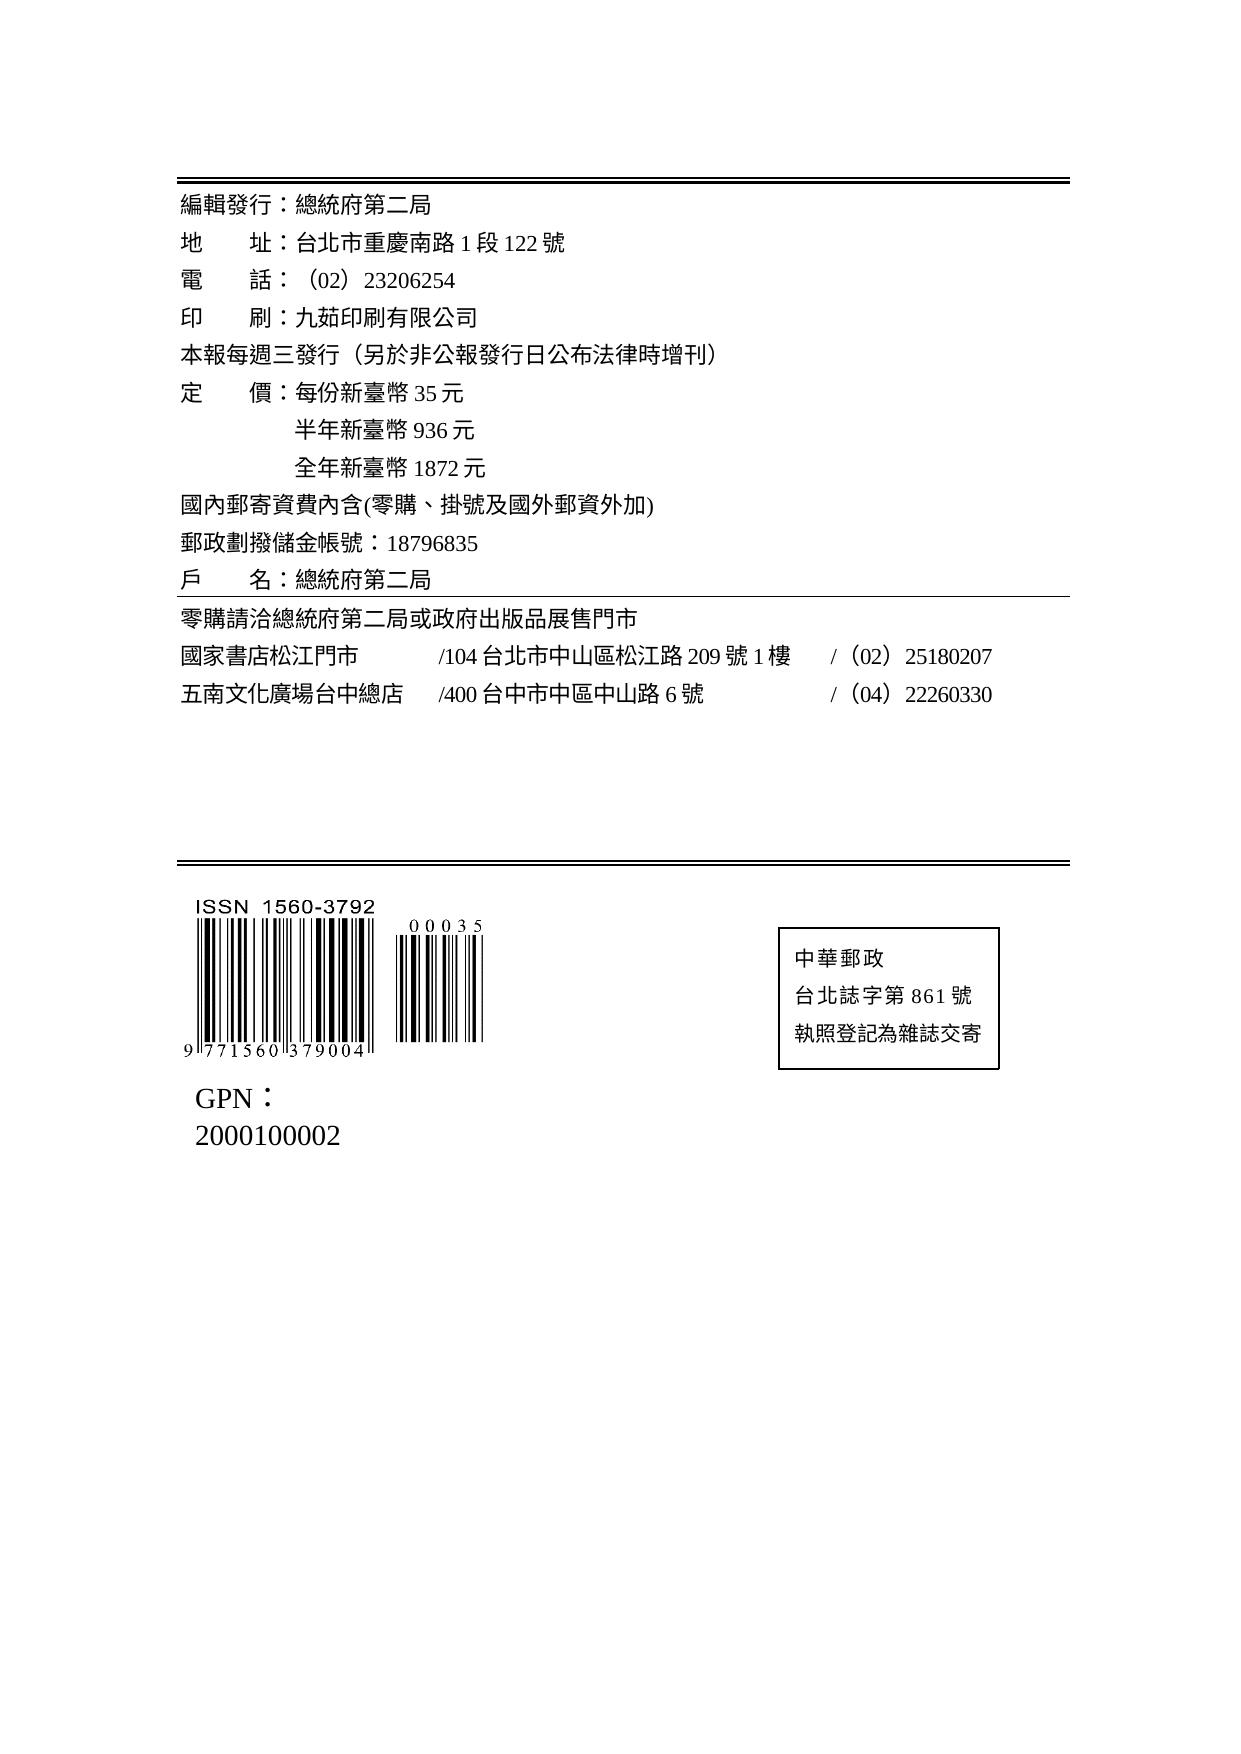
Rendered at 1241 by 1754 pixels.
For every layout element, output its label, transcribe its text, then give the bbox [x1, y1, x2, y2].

table_cell 零購請洽總統府第二局或政府出版品展售門市 [177, 597, 1069, 634]
table_cell [435, 710, 827, 747]
table_cell /（02）25180207 [828, 635, 1069, 672]
table_cell [177, 822, 435, 859]
table_cell GPN： 2000100002 [177, 866, 563, 1153]
picture [180, 898, 500, 1060]
table_cell [177, 785, 435, 822]
table_cell /104台北市中山區松江路209號1樓 [435, 635, 827, 672]
table_cell [828, 785, 1069, 822]
table_cell [435, 822, 827, 859]
table_cell 國家書店松江門市 [177, 635, 435, 672]
table_cell [828, 710, 1069, 747]
table_cell /（04）22260330 [828, 672, 1069, 709]
table_cell 五南文化廣場台中總店 [177, 672, 435, 709]
table_cell [177, 710, 435, 747]
table_cell [828, 747, 1069, 784]
table_cell [828, 822, 1069, 859]
table_header 編輯發行：總統府第二局 地 址：台北市重慶南路1段122號 電 話：（02）23206254 印 刷：九茹印刷有限公司 本報每週三發行（另於非公報發行日公布法律時增刊） 定 價：每份新臺幣35元 半年新臺幣936元 全年新臺幣1872元 國內郵寄資費內含(零購、掛號及國外郵資外加) 郵政劃撥儲金帳號：18796835 戶 名：總統府第二局 [177, 184, 1069, 596]
table_cell [435, 785, 827, 822]
table_cell [563, 866, 1069, 1153]
table_cell /400台中市中區中山路6號 [435, 672, 827, 709]
table_cell [435, 747, 827, 784]
table_cell [177, 747, 435, 784]
